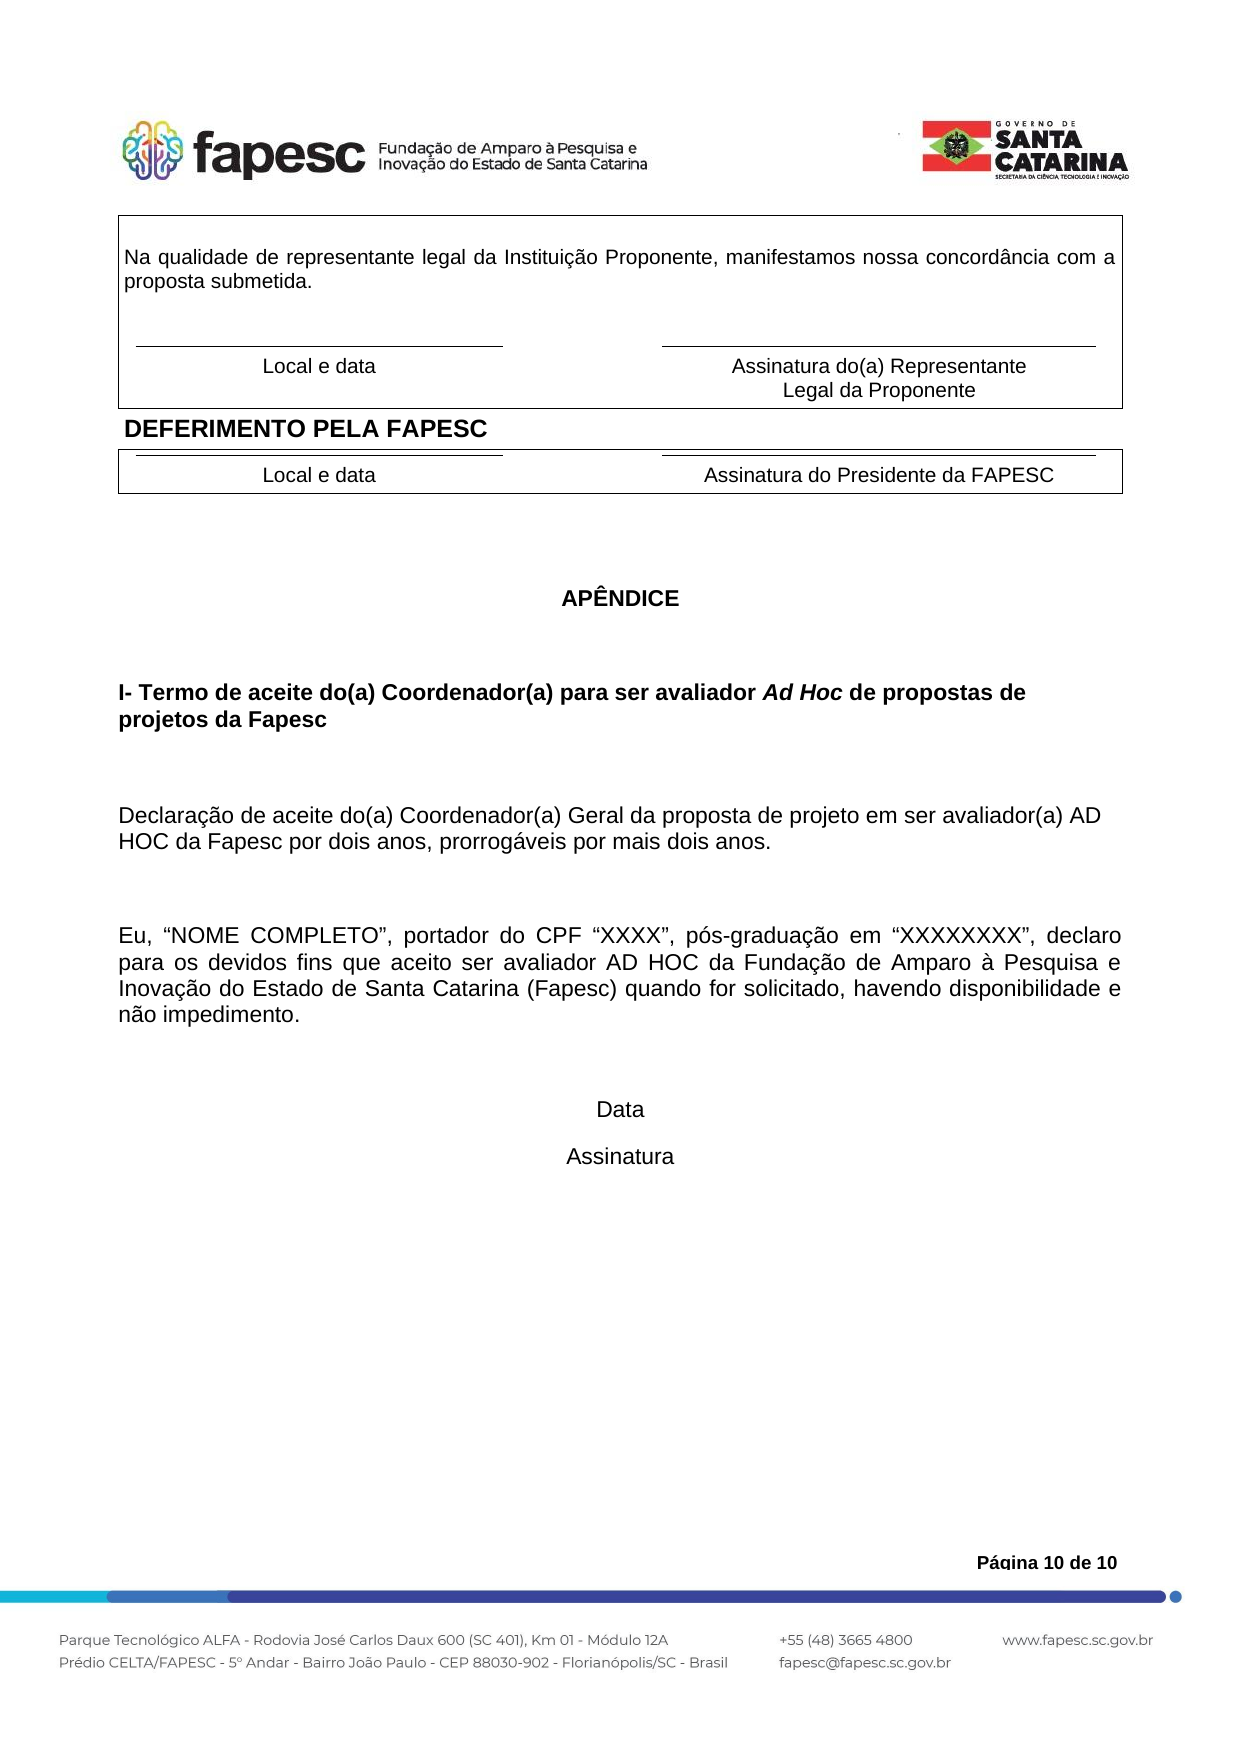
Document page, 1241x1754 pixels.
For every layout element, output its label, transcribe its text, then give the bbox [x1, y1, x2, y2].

text Eu, “NOME COMPLETO”, portador do CPF “XXXX”, pós-graduação em “XXXXXXXX”, declaro para os devidos fins que aceito ser avaliador AD HOC da Fundação de Amparo à Pesquisa e Inovação do Estado de Santa Catarina (Fapesc) quando for solicitado, havendo disponibilidade e não impedimento. [118, 922, 1122, 1028]
table_header Local e data [136, 347, 502, 402]
table_header Assinatura do Presidente da FAPESC [662, 456, 1096, 487]
table_cell DEFERIMENTO PELA FAPESC [118, 409, 1122, 449]
text Data [118, 1096, 1122, 1122]
text I- Termo de aceite do(a) Coordenador(a) para ser avaliador Ad Hoc de propostas de projetos da Fapesc [118, 679, 1122, 732]
table_header [503, 346, 662, 402]
table_header [503, 455, 662, 487]
table_cell [119, 450, 1122, 493]
table_header Assinatura do(a) Representante Legal da Proponente [662, 347, 1096, 402]
table_cell [118, 494, 1122, 531]
table_cell Na qualidade de representante legal da Instituição Proponente, manifestamos nossa concordância com a proposta submetida. [119, 216, 1122, 408]
text Declaração de aceite do(a) Coordenador(a) Geral da proposta de projeto em ser avaliador(a) AD HOC da Fapesc por dois anos, prorrogáveis por mais dois anos. [118, 802, 1122, 854]
text APÊNDICE [118, 585, 1122, 611]
table_header Local e data [136, 456, 502, 487]
text Assinatura [118, 1143, 1122, 1169]
